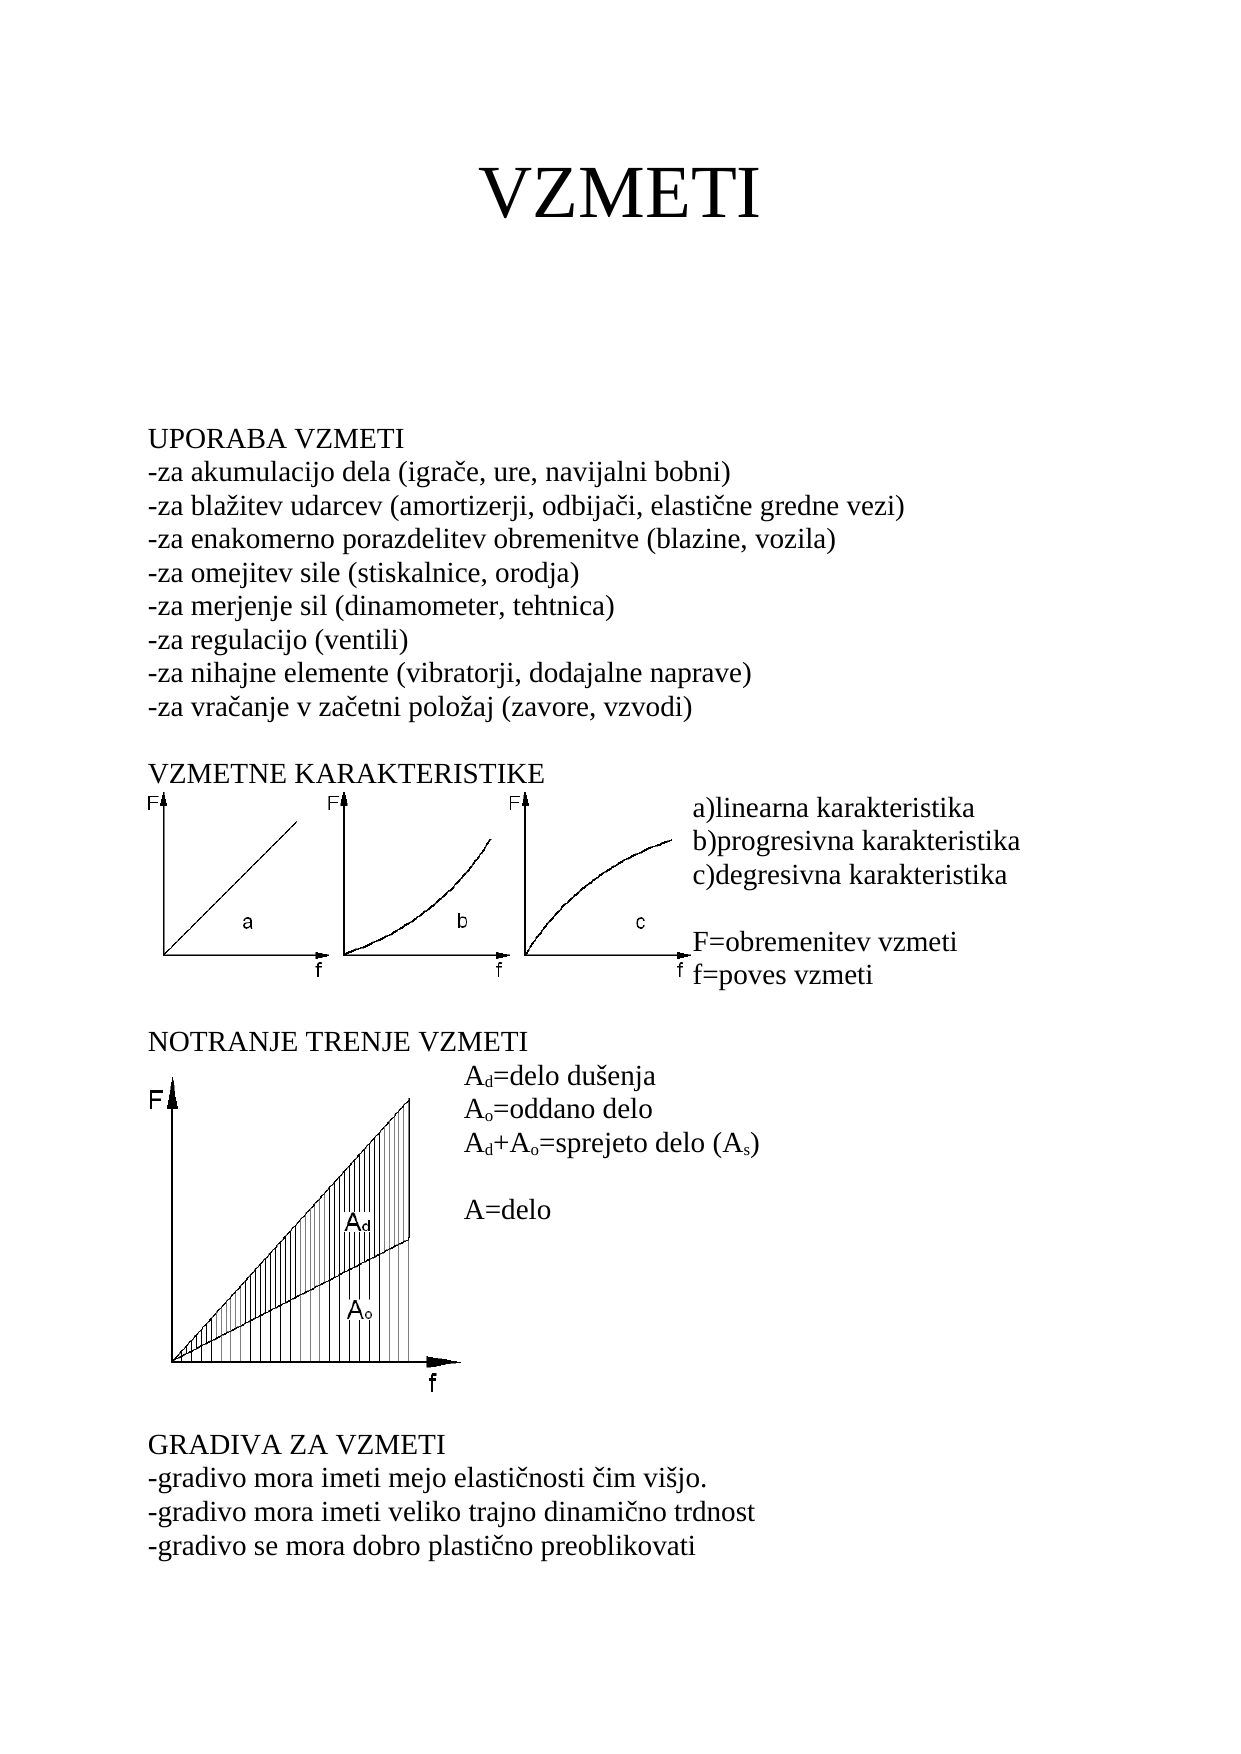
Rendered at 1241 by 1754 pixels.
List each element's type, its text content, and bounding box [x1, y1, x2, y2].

text -za omejitev sile (stiskalnice, orodja) [148, 555, 1093, 588]
text c)degresivna karakteristika [693, 857, 1093, 890]
text b)progresivna karakteristika [693, 823, 1093, 857]
text Ad=delo dušenja [148, 1058, 1093, 1092]
subtitle UPORABA VZMETI [148, 421, 1093, 454]
text -gradivo mora imeti veliko trajno dinamično trdnost [148, 1494, 1093, 1528]
text Ad+Ao=sprejeto delo (As) [464, 1125, 1093, 1159]
text -za blažitev udarcev (amortizerji, odbijači, elastične gredne vezi) [148, 488, 1093, 521]
text a)linearna karakteristika [693, 790, 1093, 823]
text -za akumulacijo dela (igrače, ure, navijalni bobni) [148, 454, 1093, 488]
text -gradivo mora imeti mejo elastičnosti čim višjo. [148, 1461, 1093, 1494]
text F=obremenitev vzmeti [693, 924, 1093, 957]
subtitle VZMETI [148, 148, 1093, 234]
text -za merjenje sil (dinamometer, tehtnica) [148, 588, 1093, 622]
picture [146, 790, 693, 980]
text f=poves vzmeti [148, 957, 1093, 991]
subtitle NOTRANJE TRENJE VZMETI [148, 1024, 1093, 1058]
text Ao=oddano delo [464, 1092, 1093, 1125]
text -za vračanje v začetni položaj (zavore, vzvodi) [148, 689, 1093, 723]
text -gradivo se mora dobro plastično preoblikovati [148, 1528, 1093, 1561]
text GRADIVA ZA VZMETI [148, 1427, 1093, 1461]
text VZMETNE KARAKTERISTIKE [148, 756, 1093, 790]
text -za regulacijo (ventili) [148, 622, 1093, 656]
picture [147, 1076, 464, 1395]
text A=delo [464, 1192, 1093, 1226]
text -za nihajne elemente (vibratorji, dodajalne naprave) [148, 656, 1093, 689]
text -za enakomerno porazdelitev obremenitve (blazine, vozila) [148, 521, 1093, 555]
